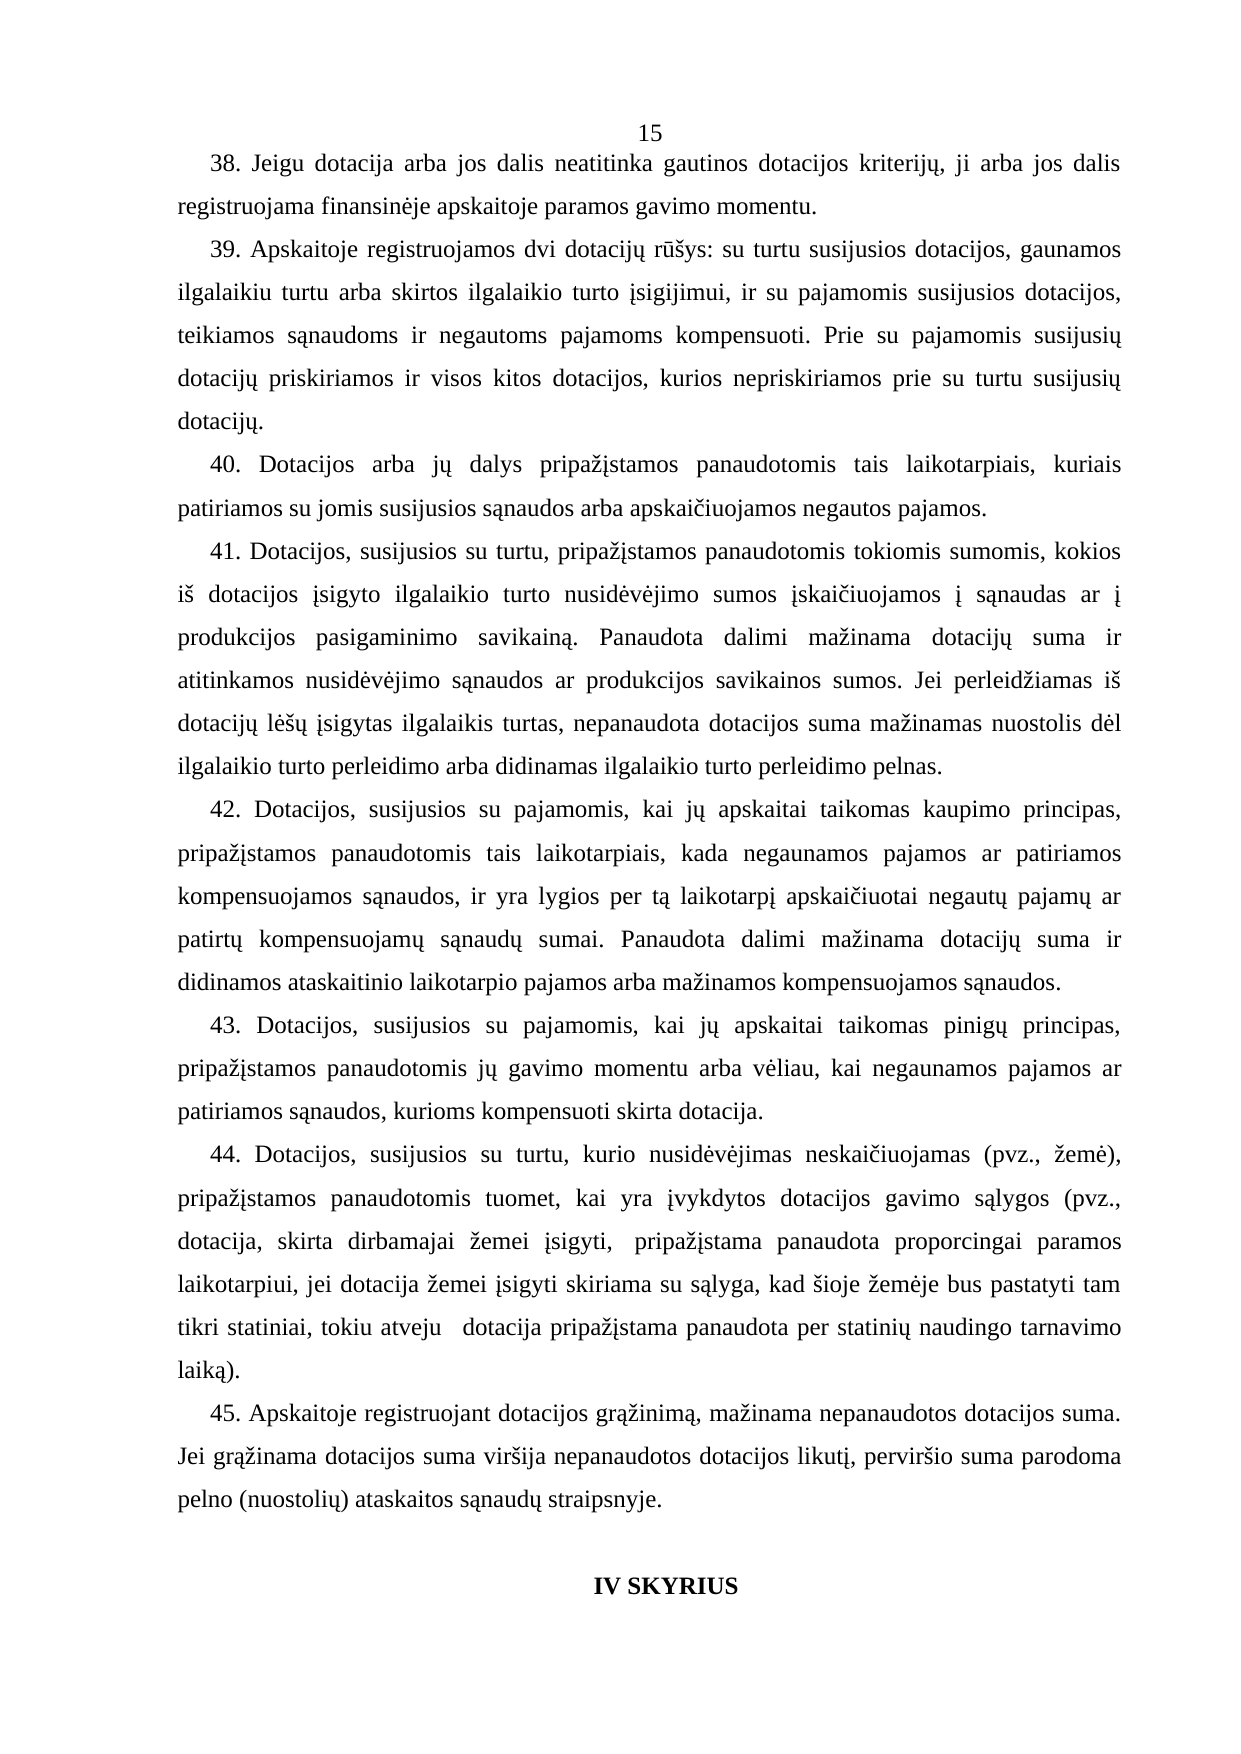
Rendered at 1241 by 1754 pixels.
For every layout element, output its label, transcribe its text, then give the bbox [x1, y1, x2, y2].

text 40. Dotacijos arba jų dalys pripažįstamos panaudotomis tais laikotarpiais, kuriais patiriamos su jomis susijusios sąnaudos arba apskaičiuojamos negautos pajamos. [177, 449, 1122, 521]
text 41. Dotacijos, susijusios su turtu, pripažįstamos panaudotomis tokiomis sumomis, kokios iš dotacijos įsigyto ilgalaikio turto nusidėvėjimo sumos įskaičiuojamos į sąnaudas ar į produkcijos pasigaminimo savikainą. Panaudota dalimi mažinama dotacijų suma ir atitinkamos nusidėvėjimo sąnaudos ar produkcijos savikainos sumos. Jei perleidžiamas iš dotacijų lėšų įsigytas ilgalaikis turtas, nepanaudota dotacijos suma mažinamas nuostolis dėl ilgalaikio turto perleidimo arba didinamas ilgalaikio turto perleidimo pelnas. [177, 536, 1122, 780]
text 43. Dotacijos, susijusios su pajamomis, kai jų apskaitai taikomas pinigų principas, pripažįstamos panaudotomis jų gavimo momentu arba vėliau, kai negaunamos pajamos ar patiriamos sąnaudos, kurioms kompensuoti skirta dotacija. [177, 1010, 1122, 1125]
text 42. Dotacijos, susijusios su pajamomis, kai jų apskaitai taikomas kaupimo principas, pripažįstamos panaudotomis tais laikotarpiais, kada negaunamos pajamos ar patiriamos kompensuojamos sąnaudos, ir yra lygios per tą laikotarpį apskaičiuotai negautų pajamų ar patirtų kompensuojamų sąnaudų sumai. Panaudota dalimi mažinama dotacijų suma ir didinamos ataskaitinio laikotarpio pajamos arba mažinamos kompensuojamos sąnaudos. [177, 794, 1122, 996]
text 44. Dotacijos, susijusios su turtu, kurio nusidėvėjimas neskaičiuojamas (pvz., žemė), pripažįstamos panaudotomis tuomet, kai yra įvykdytos dotacijos gavimo sąlygos (pvz., dotacija, skirta dirbamajai žemei įsigyti, pripažįstama panaudota proporcingai paramos laikotarpiui, jei dotacija žemei įsigyti skiriama su sąlyga, kad šioje žemėje bus pastatyti tam tikri statiniai, tokiu atveju dotacija pripažįstama panaudota per statinių naudingo tarnavimo laiką). [177, 1139, 1122, 1384]
text 39. Apskaitoje registruojamos dvi dotacijų rūšys: su turtu susijusios dotacijos, gaunamos ilgalaikiu turtu arba skirtos ilgalaikio turto įsigijimui, ir su pajamomis susijusios dotacijos, teikiamos sąnaudoms ir negautoms pajamoms kompensuoti. Prie su pajamomis susijusių dotacijų priskiriamos ir visos kitos dotacijos, kurios nepriskiriamos prie su turtu susijusių dotacijų. [177, 234, 1122, 435]
text IV SKYRIUS [177, 1571, 1122, 1599]
text 38. Jeigu dotacija arba jos dalis neatitinka gautinos dotacijos kriterijų, ji arba jos dalis registruojama finansinėje apskaitoje paramos gavimo momentu. [177, 148, 1122, 219]
text 45. Apskaitoje registruojant dotacijos grąžinimą, mažinama nepanaudotos dotacijos suma. Jei grąžinama dotacijos suma viršija nepanaudotos dotacijos likutį, perviršio suma parodoma pelno (nuostolių) ataskaitos sąnaudų straipsnyje. [177, 1398, 1122, 1513]
